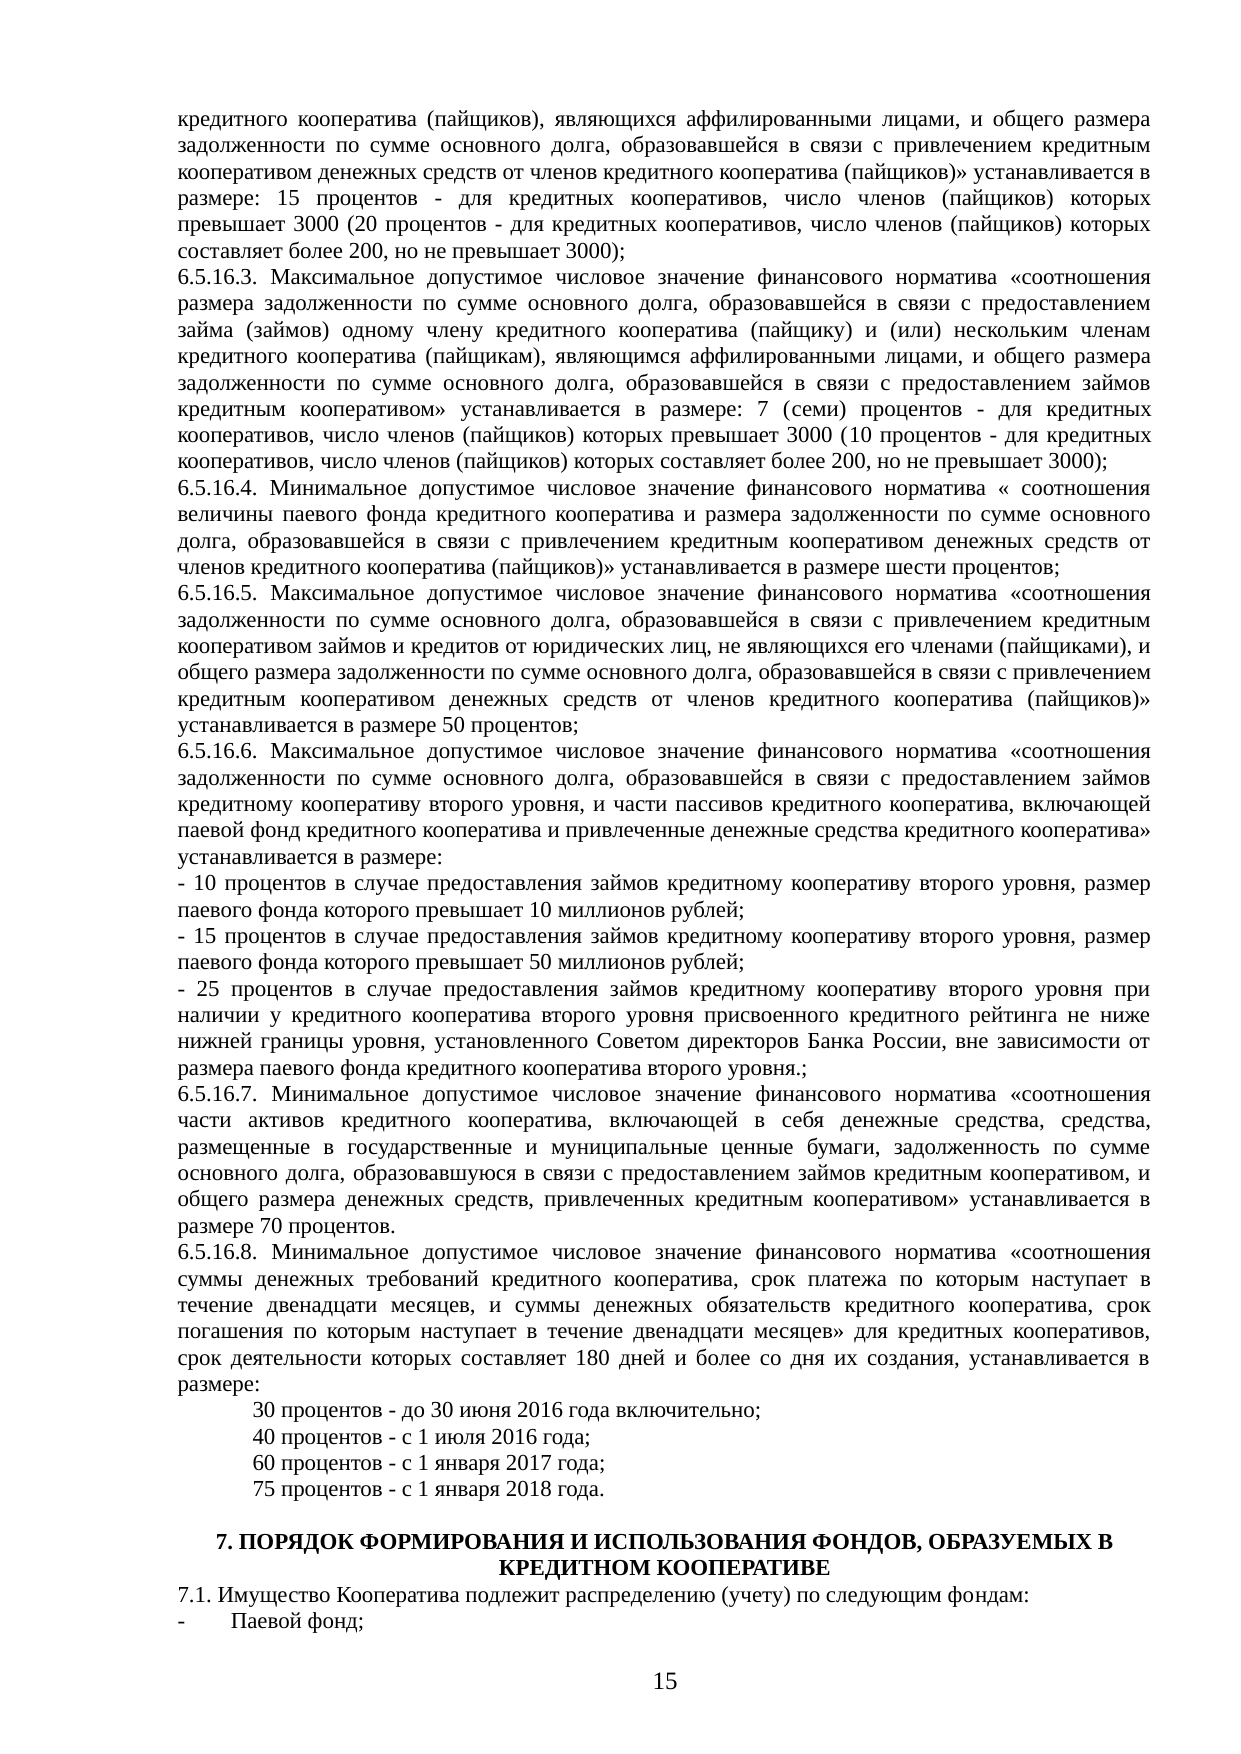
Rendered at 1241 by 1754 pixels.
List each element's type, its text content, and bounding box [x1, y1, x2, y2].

text кредитного кооператива (пайщиков), являющихся аффилированными лицами, и общего размера задолженности по сумме основного долга, образовавшейся в связи с привлечением кредитным кооперативом денежных средств от членов кредитного кооператива (пайщиков)» устанавливается в размере: 15 процентов - для кредитных кооперативов, число членов (пайщиков) которых превышает 3000 (20 процентов - для кредитных кооперативов, число членов (пайщиков) которых составляет более 200, но не превышает 3000); [177, 105, 1152, 263]
list 40 процентов - с 1 июля 2016 года; [215, 1423, 1152, 1449]
list - 15 процентов в случае предоставления займов кредитному кооперативу второго уровня, размер паевого фонда которого превышает 50 миллионов рублей; [168, 922, 1152, 975]
list 6.5.16.6. Максимальное допустимое числовое значение финансового норматива «соотношения задолженности по сумме основного долга, образовавшейся в связи с предоставлением займов кредитному кооперативу второго уровня, и части пассивов кредитного кооператива, включающей паевой фонд кредитного кооператива и привлеченные денежные средства кредитного кооператива» устанавливается в размере: [168, 737, 1152, 869]
list 60 процентов - с 1 января 2017 года; [215, 1449, 1152, 1475]
list 6.5.16.5. Максимальное допустимое числовое значение финансового норматива «соотношения задолженности по сумме основного долга, образовавшейся в связи с привлечением кредитным кооперативом займов и кредитов от юридических лиц, не являющихся его членами (пайщиками), и общего размера задолженности по сумме основного долга, образовавшейся в связи с привлечением кредитным кооперативом денежных средств от членов кредитного кооператива (пайщиков)» устанавливается в размере 50 процентов; [168, 579, 1152, 737]
list 6.5.16.8. Минимальное допустимое числовое значение финансового норматива «соотношения суммы денежных требований кредитного кооператива, срок платежа по которым наступает в течение двенадцати месяцев, и суммы денежных обязательств кредитного кооператива, срок погашения по которым наступает в течение двенадцати месяцев» для кредитных кооперативов, срок деятельности которых составляет 180 дней и более со дня их создания, устанавливается в размере: [168, 1238, 1152, 1396]
list 30 процентов - до 30 июня 2016 года включительно; [215, 1396, 1152, 1423]
list - 25 процентов в случае предоставления займов кредитному кооперативу второго уровня при наличии у кредитного кооператива второго уровня присвоенного кредитного рейтинга не ниже нижней границы уровня, установленного Советом директоров Банка России, вне зависимости от размера паевого фонда кредитного кооператива второго уровня.; [168, 975, 1152, 1080]
list 6.5.16.4. Минимальное допустимое числовое значение финансового норматива « соотношения величины паевого фонда кредитного кооператива и размера задолженности по сумме основного долга, образовавшейся в связи с привлечением кредитным кооперативом денежных средств от членов кредитного кооператива (пайщиков)» устанавливается в размере шести процентов; [168, 474, 1152, 579]
list - 10 процентов в случае предоставления займов кредитному кооперативу второго уровня, размер паевого фонда которого превышает 10 миллионов рублей; [168, 869, 1152, 922]
text 7.1. Имущество Кооператива подлежит распределению (учету) по следующим фондам: [177, 1581, 1152, 1607]
list 75 процентов - с 1 января 2018 года. [215, 1475, 1152, 1502]
text 7. ПОРЯДОК ФОРМИРОВАНИЯ И ИСПОЛЬЗОВАНИЯ ФОНДОВ, ОБРАЗУЕМЫХ В КРЕДИТНОМ КООПЕРАТИВЕ [177, 1528, 1152, 1581]
list 6.5.16.7. Минимальное допустимое числовое значение финансового норматива «соотношения части активов кредитного кооператива, включающей в себя денежные средства, средства, размещенные в государственные и муниципальные ценные бумаги, задолженность по сумме основного долга, образовавшуюся в связи с предоставлением займов кредитным кооперативом, и общего размера денежных средств, привлеченных кредитным кооперативом» устанавливается в размере 70 процентов. [168, 1080, 1152, 1238]
text - Паевой фонд; [177, 1607, 1152, 1633]
list 6.5.16.3. Максимальное допустимое числовое значение финансового норматива «соотношения размера задолженности по сумме основного долга, образовавшейся в связи с предоставлением займа (займов) одному члену кредитного кооператива (пайщику) и (или) нескольким членам кредитного кооператива (пайщикам), являющимся аффилированными лицами, и общего размера задолженности по сумме основного долга, образовавшейся в связи с предоставлением займов кредитным кооперативом» устанавливается в размере: 7 (семи) процентов - для кредитных кооперативов, число членов (пайщиков) которых превышает 3000 (10 процентов - для кредитных кооперативов, число членов (пайщиков) которых составляет более 200, но не превышает 3000); [168, 263, 1152, 474]
